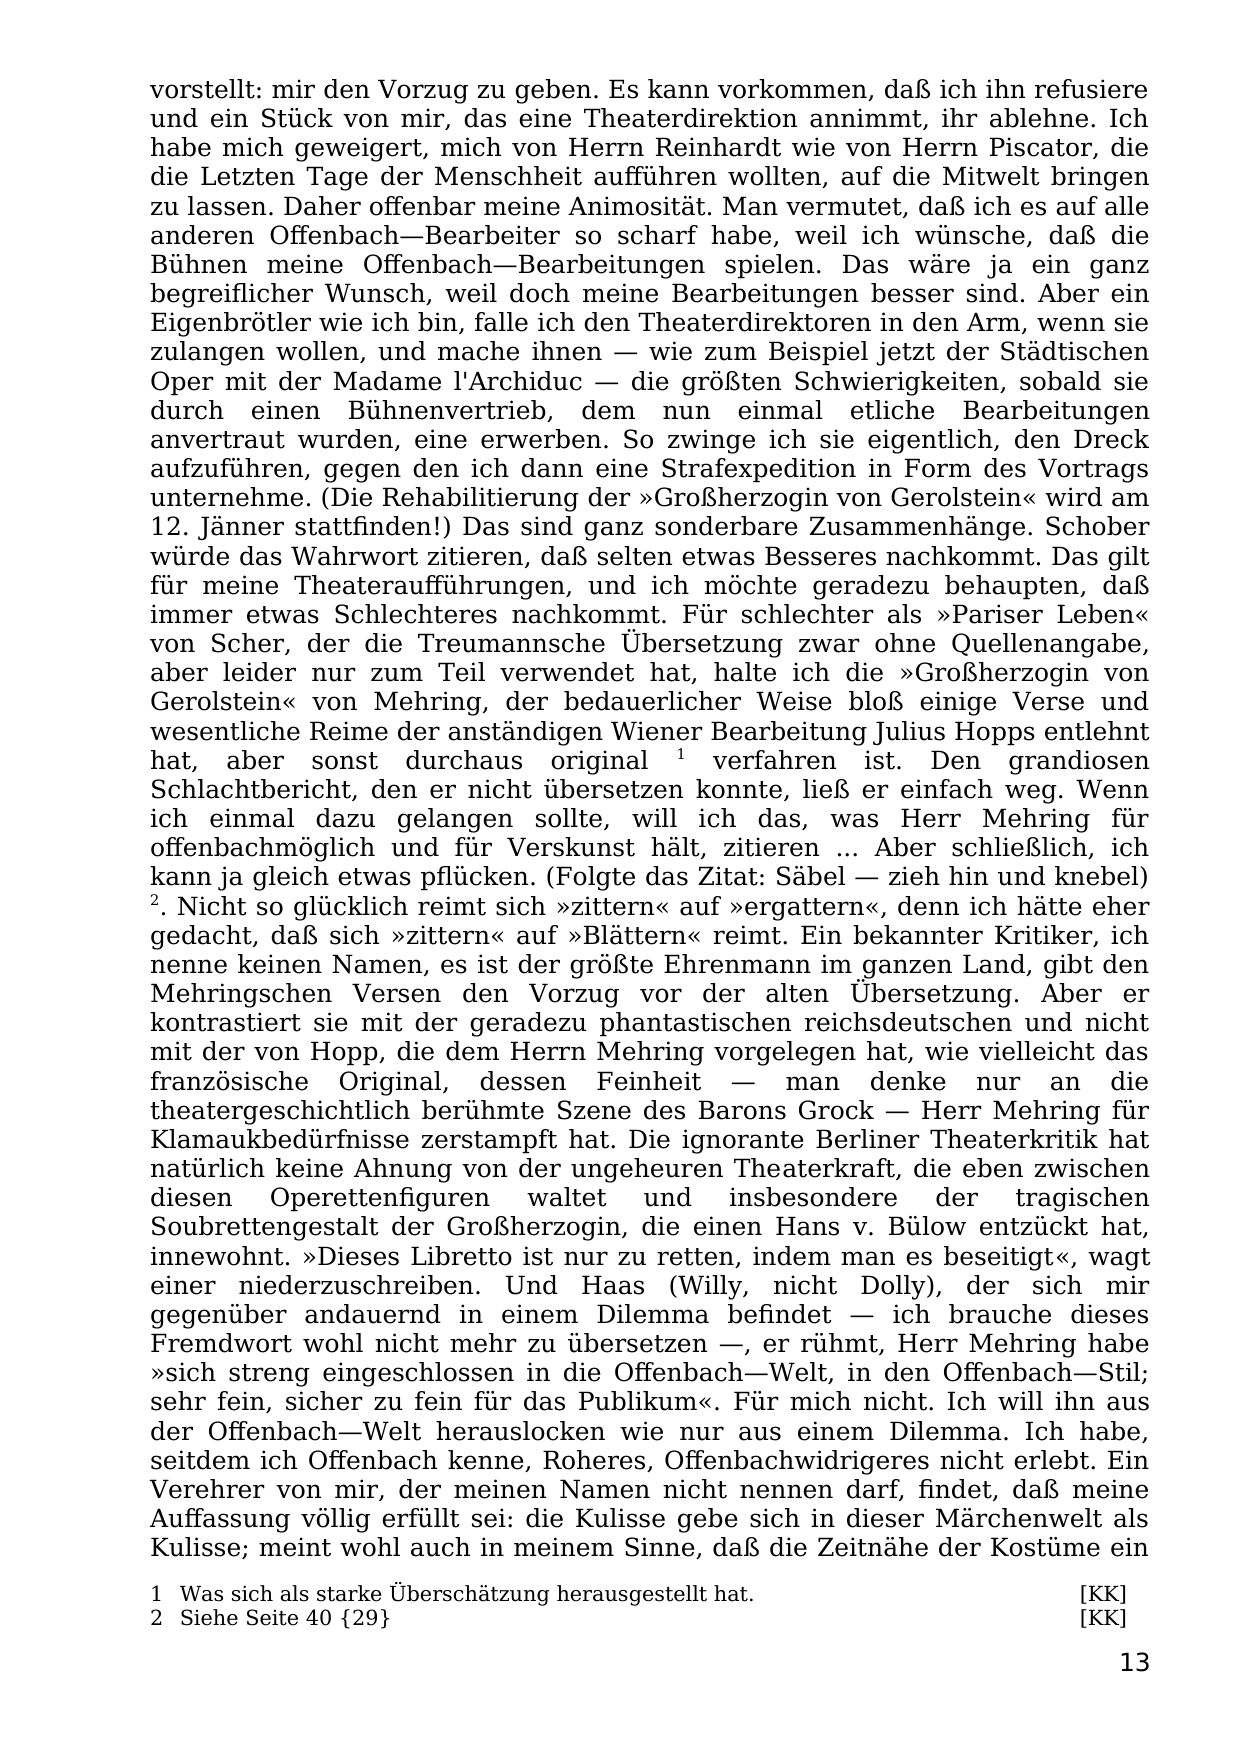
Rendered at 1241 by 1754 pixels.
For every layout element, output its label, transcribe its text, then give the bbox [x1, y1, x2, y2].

text Was sich als starke Überschätzung herausgestellt hat. [KK] [150, 1582, 1151, 1606]
text vorstellt: mir den Vorzug zu geben. Es kann vorkommen, daß ich ihn refusiere und ein Stück von mir, das eine Theaterdirektion annimmt, ihr ablehne. Ich habe mich geweigert, mich von Herrn Reinhardt wie von Herrn Piscator, die die Letzten Tage der Menschheit aufführen wollten, auf die Mitwelt bringen zu lassen. Daher offenbar meine Animosität. Man vermutet, daß ich es auf alle anderen Offenbach—Bearbeiter so scharf habe, weil ich wünsche, daß die Bühnen meine Offenbach—Bearbeitungen spielen. Das wäre ja ein ganz begreiflicher Wunsch, weil doch meine Bearbeitungen besser sind. Aber ein Eigenbrötler wie ich bin, falle ich den Theaterdirektoren in den Arm, wenn sie zulangen wollen, und mache ihnen — wie zum Beispiel jetzt der Städtischen Oper mit der Madame l'Archiduc — die größten Schwierigkeiten, sobald sie durch einen Bühnenvertrieb, dem nun einmal etliche Bearbeitungen anvertraut wurden, eine erwerben. So zwinge ich sie eigentlich, den Dreck aufzuführen, gegen den ich dann eine Strafexpedition in Form des Vortrags unternehme. (Die Rehabilitierung der »Großherzogin von Gerolstein« wird am 12. Jänner stattfinden!) Das sind ganz sonderbare Zusammenhänge. Schober würde das Wahrwort zitieren, daß selten etwas Besseres nachkommt. Das gilt für meine Theateraufführungen, und ich möchte geradezu behaupten, daß immer etwas Schlechteres nachkommt. Für schlechter als »Pariser Leben« von Scher, der die Treumannsche Übersetzung zwar ohne Quellenangabe, aber leider nur zum Teil verwendet hat, halte ich die »Großherzogin von Gerolstein« von Mehring, der bedauerlicher Weise bloß einige Verse und wesentliche Reime der anständigen Wiener Bearbeitung Julius Hopps entlehnt hat, aber sonst durchaus original verfahren ist. Den grandiosen Schlachtbericht, den er nicht übersetzen konnte, ließ er einfach weg. Wenn ich einmal dazu gelangen sollte, will ich das, was Herr Mehring für offenbachmöglich und für Verskunst hält, zitieren ... Aber schließlich, ich kann ja gleich etwas pflücken. (Folgte das Zitat: Säbel — zieh hin und knebel) . Nicht so glücklich reimt sich »zittern« auf »ergattern«, denn ich hätte eher gedacht, daß sich »zittern« auf »Blättern« reimt. Ein bekannter Kritiker, ich nenne keinen Namen, es ist der größte Ehrenmann im ganzen Land, gibt den Mehringschen Versen den Vorzug vor der alten Übersetzung. Aber er kontrastiert sie mit der geradezu phantastischen reichsdeutschen und nicht mit der von Hopp, die dem Herrn Mehring vorgelegen hat, wie vielleicht das französische Original, dessen Feinheit — man denke nur an die theatergeschichtlich berühmte Szene des Barons Grock — Herr Mehring für Klamaukbedürfnisse zerstampft hat. Die ignorante Berliner Theaterkritik hat natürlich keine Ahnung von der ungeheuren The­aterkraft, die eben zwischen diesen Operettenfiguren waltet und insbesondere der tragischen Soubrettengestalt der Großherzogin, die einen Hans v. Bülow entzückt hat, innewohnt. »Dieses Libretto ist nur zu retten, indem man es beseitigt«, wagt einer niederzuschreiben. Und Haas (Willy, nicht Dolly), der sich mir gegenüber andauernd in einem Dilemma befindet — ich brauche dieses Fremdwort wohl nicht mehr zu übersetzen —, er rühmt, Herr Mehring habe »sich streng eingeschlossen in die Offenbach—Welt, in den Offenbach—Stil; sehr fein, sicher zu fein für das Publikum«. Für mich nicht. Ich will ihn aus der Offenbach—Welt herauslocken wie nur aus einem Dilemma. Ich habe, seitdem ich Offenbach kenne, Roheres, Offenbachwidrigeres nicht erlebt. Ein Verehrer von mir, der meinen Namen nicht nennen darf, findet, daß meine Auffassung völlig erfüllt sei: die Kulisse gebe sich in dieser Märchenwelt als Kulisse; meint wohl auch in meinem Sinne, daß die Zeitnähe der Kostüme ein [150, 75, 1151, 1562]
text Siehe Seite 40 {29} [KK] [150, 1606, 1151, 1631]
